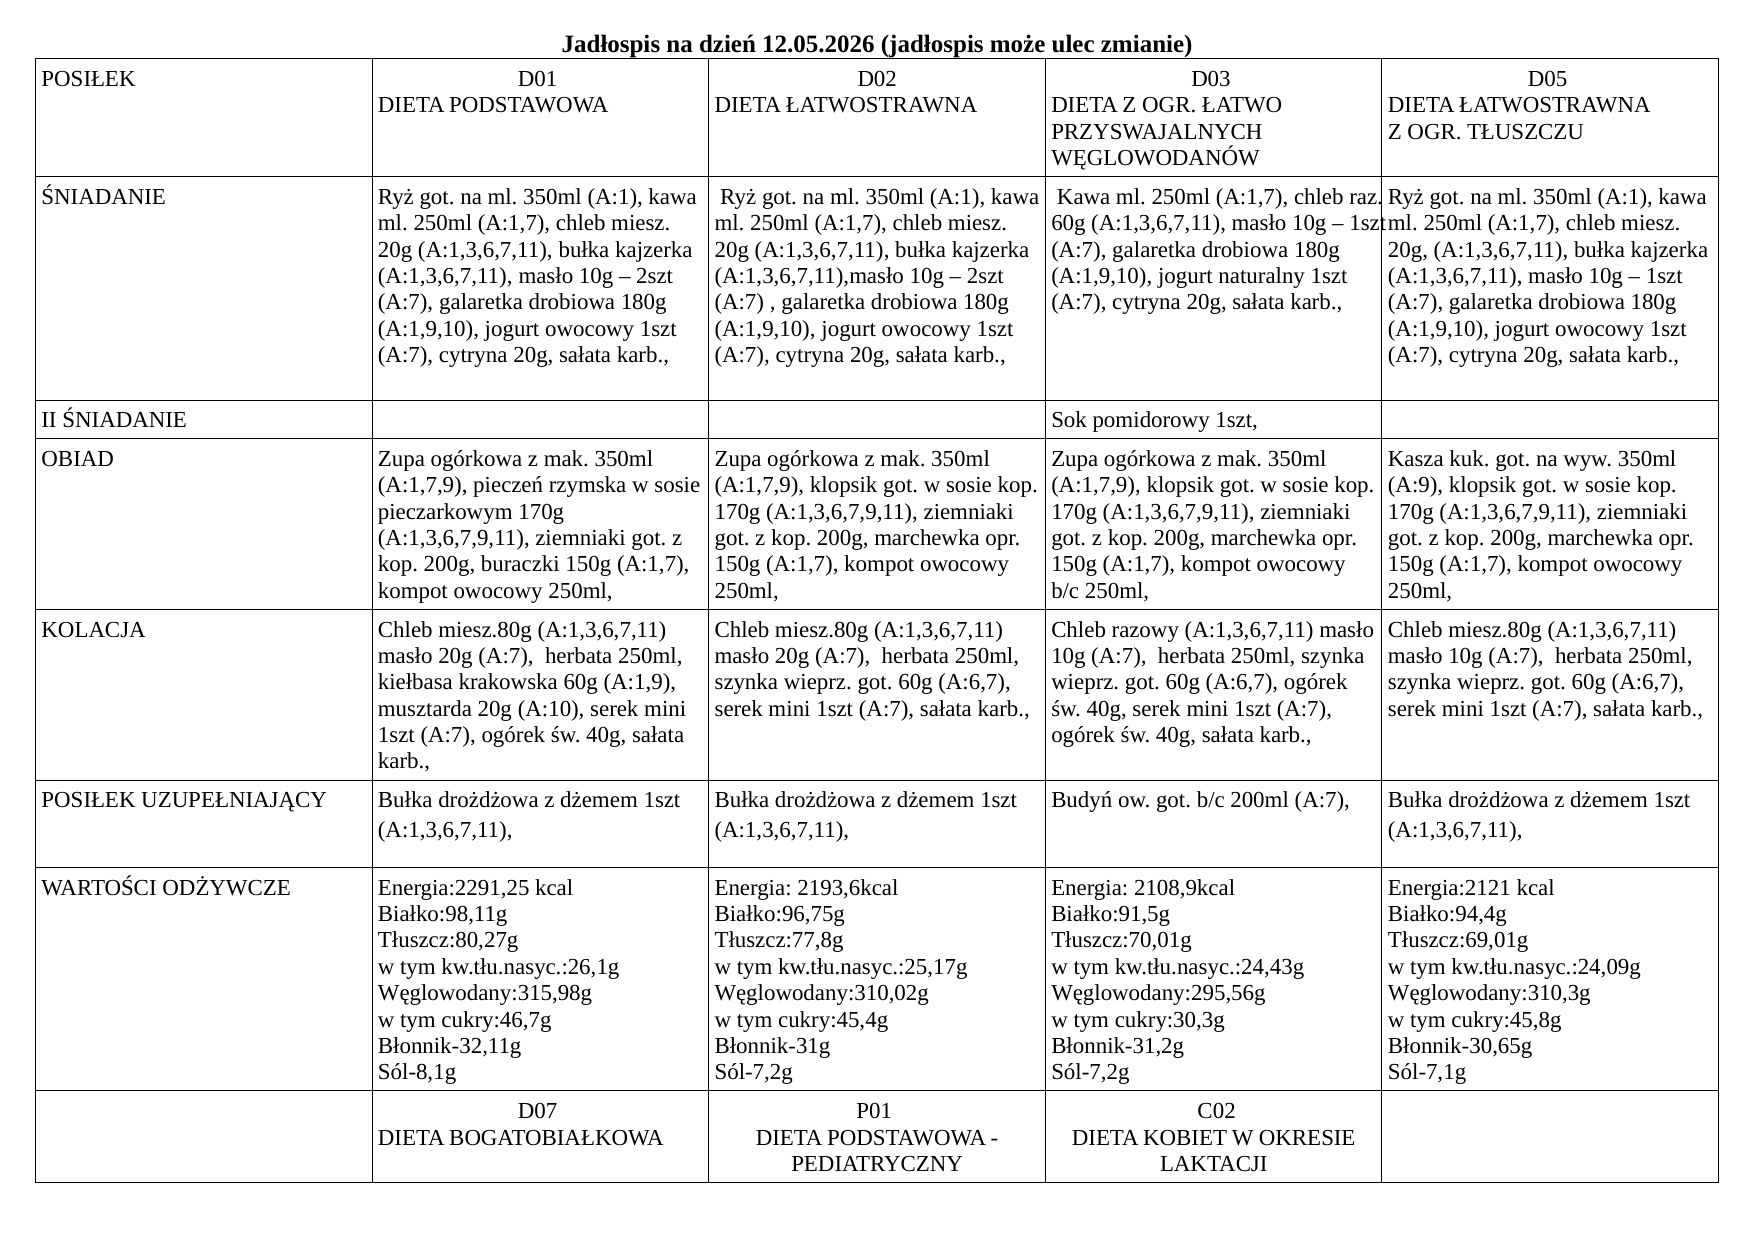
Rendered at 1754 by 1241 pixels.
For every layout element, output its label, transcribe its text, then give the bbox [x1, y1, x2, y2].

table_cell Budyń ow. got. b/c 200ml (A:7), [1046, 781, 1381, 867]
table_cell Bułka drożdżowa z dżemem 1szt (A:1,3,6,7,11), [373, 781, 708, 867]
table_cell Chleb miesz.80g (A:1,3,6,7,11) masło 20g (A:7), herbata 250ml, szynka wieprz. got. 60g (A:6,7), serek mini 1szt (A:7), sałata karb., [709, 610, 1045, 779]
table_cell D07 DIETA BOGATOBIAŁKOWA [373, 1091, 708, 1182]
table_header POSIŁEK [36, 59, 372, 176]
table_header D01 DIETA PODSTAWOWA [373, 59, 708, 176]
table_header D03 DIETA Z OGR. ŁATWO PRZYSWAJALNYCH WĘGLOWODANÓW [1046, 59, 1381, 176]
table_cell [373, 401, 708, 438]
table_cell Ryż got. na ml. 350ml (A:1), kawa ml. 250ml (A:1,7), chleb miesz. 20g (A:1,3,6,7,11), bułka kajzerka (A:1,3,6,7,11), masło 10g – 2szt (A:7), galaretka drobiowa 180g (A:1,9,10), jogurt owocowy 1szt (A:7), cytryna 20g, sałata karb., [373, 177, 708, 399]
table_cell II ŚNIADANIE [36, 401, 372, 438]
table_cell KOLACJA [36, 610, 372, 779]
table_cell Energia: 2108,9kcal Białko:91,5g Tłuszcz:70,01g w tym kw.tłu.nasyc.:24,43g Węglowodany:295,56g w tym cukry:30,3g Błonnik-31,2g Sól-7,2g [1046, 868, 1381, 1090]
table_cell Energia: 2193,6kcal Białko:96,75g Tłuszcz:77,8g w tym kw.tłu.nasyc.:25,17g Węglowodany:310,02g w tym cukry:45,4g Błonnik-31g Sól-7,2g [709, 868, 1045, 1090]
table_cell Kawa ml. 250ml (A:1,7), chleb raz. 60g (A:1,3,6,7,11), masło 10g – 1szt (A:7), galaretka drobiowa 180g (A:1,9,10), jogurt naturalny 1szt (A:7), cytryna 20g, sałata karb., [1046, 177, 1381, 399]
table_cell WARTOŚCI ODŻYWCZE [36, 868, 372, 1090]
table_cell [1382, 401, 1718, 438]
table_cell [36, 1091, 372, 1182]
table_cell OBIAD [36, 439, 372, 609]
table_cell Sok pomidorowy 1szt, [1046, 401, 1381, 438]
text Jadłospis na dzień 12.05.2026 (jadłospis może ulec zmianie) [35, 29, 1718, 58]
table_cell Chleb miesz.80g (A:1,3,6,7,11) masło 20g (A:7), herbata 250ml, kiełbasa krakowska 60g (A:1,9), musztarda 20g (A:10), serek mini 1szt (A:7), ogórek św. 40g, sałata karb., [373, 610, 708, 779]
table_cell Zupa ogórkowa z mak. 350ml (A:1,7,9), klopsik got. w sosie kop. 170g (A:1,3,6,7,9,11), ziemniaki got. z kop. 200g, marchewka opr. 150g (A:1,7), kompot owocowy 250ml, [709, 439, 1045, 609]
table_cell Bułka drożdżowa z dżemem 1szt (A:1,3,6,7,11), [709, 781, 1045, 867]
table_cell Energia:2291,25 kcal Białko:98,11g Tłuszcz:80,27g w tym kw.tłu.nasyc.:26,1g Węglowodany:315,98g w tym cukry:46,7g Błonnik-32,11g Sól-8,1g [373, 868, 708, 1090]
table_cell Zupa ogórkowa z mak. 350ml (A:1,7,9), klopsik got. w sosie kop. 170g (A:1,3,6,7,9,11), ziemniaki got. z kop. 200g, marchewka opr. 150g (A:1,7), kompot owocowy b/c 250ml, [1046, 439, 1381, 609]
table_cell Kasza kuk. got. na wyw. 350ml (A:9), klopsik got. w sosie kop. 170g (A:1,3,6,7,9,11), ziemniaki got. z kop. 200g, marchewka opr. 150g (A:1,7), kompot owocowy 250ml, [1382, 439, 1718, 609]
table_cell Ryż got. na ml. 350ml (A:1), kawa ml. 250ml (A:1,7), chleb miesz. 20g (A:1,3,6,7,11), bułka kajzerka (A:1,3,6,7,11),masło 10g – 2szt (A:7) , galaretka drobiowa 180g (A:1,9,10), jogurt owocowy 1szt (A:7), cytryna 20g, sałata karb., [709, 177, 1045, 399]
table_cell Chleb razowy (A:1,3,6,7,11) masło 10g (A:7), herbata 250ml, szynka wieprz. got. 60g (A:6,7), ogórek św. 40g, serek mini 1szt (A:7), ogórek św. 40g, sałata karb., [1046, 610, 1381, 779]
table_header D05 DIETA ŁATWOSTRAWNA Z OGR. TŁUSZCZU [1382, 59, 1718, 176]
table_cell P01 DIETA PODSTAWOWA - PEDIATRYCZNY [709, 1091, 1045, 1182]
table_cell [709, 401, 1045, 438]
table_cell Ryż got. na ml. 350ml (A:1), kawa ml. 250ml (A:1,7), chleb miesz. 20g, (A:1,3,6,7,11), bułka kajzerka (A:1,3,6,7,11), masło 10g – 1szt (A:7), galaretka drobiowa 180g (A:1,9,10), jogurt owocowy 1szt (A:7), cytryna 20g, sałata karb., [1382, 177, 1718, 399]
table_header D02 DIETA ŁATWOSTRAWNA [709, 59, 1045, 176]
table_cell Energia:2121 kcal Białko:94,4g Tłuszcz:69,01g w tym kw.tłu.nasyc.:24,09g Węglowodany:310,3g w tym cukry:45,8g Błonnik-30,65g Sól-7,1g [1382, 868, 1718, 1090]
table_cell ŚNIADANIE [36, 177, 372, 399]
table_cell POSIŁEK UZUPEŁNIAJĄCY [36, 781, 372, 867]
table_cell [1382, 1091, 1718, 1182]
table_cell Chleb miesz.80g (A:1,3,6,7,11) masło 10g (A:7), herbata 250ml, szynka wieprz. got. 60g (A:6,7), serek mini 1szt (A:7), sałata karb., [1382, 610, 1718, 779]
table_cell C02 DIETA KOBIET W OKRESIE LAKTACJI [1046, 1091, 1381, 1182]
table_cell Zupa ogórkowa z mak. 350ml (A:1,7,9), pieczeń rzymska w sosie pieczarkowym 170g (A:1,3,6,7,9,11), ziemniaki got. z kop. 200g, buraczki 150g (A:1,7), kompot owocowy 250ml, [373, 439, 708, 609]
table_cell Bułka drożdżowa z dżemem 1szt (A:1,3,6,7,11), [1382, 781, 1718, 867]
